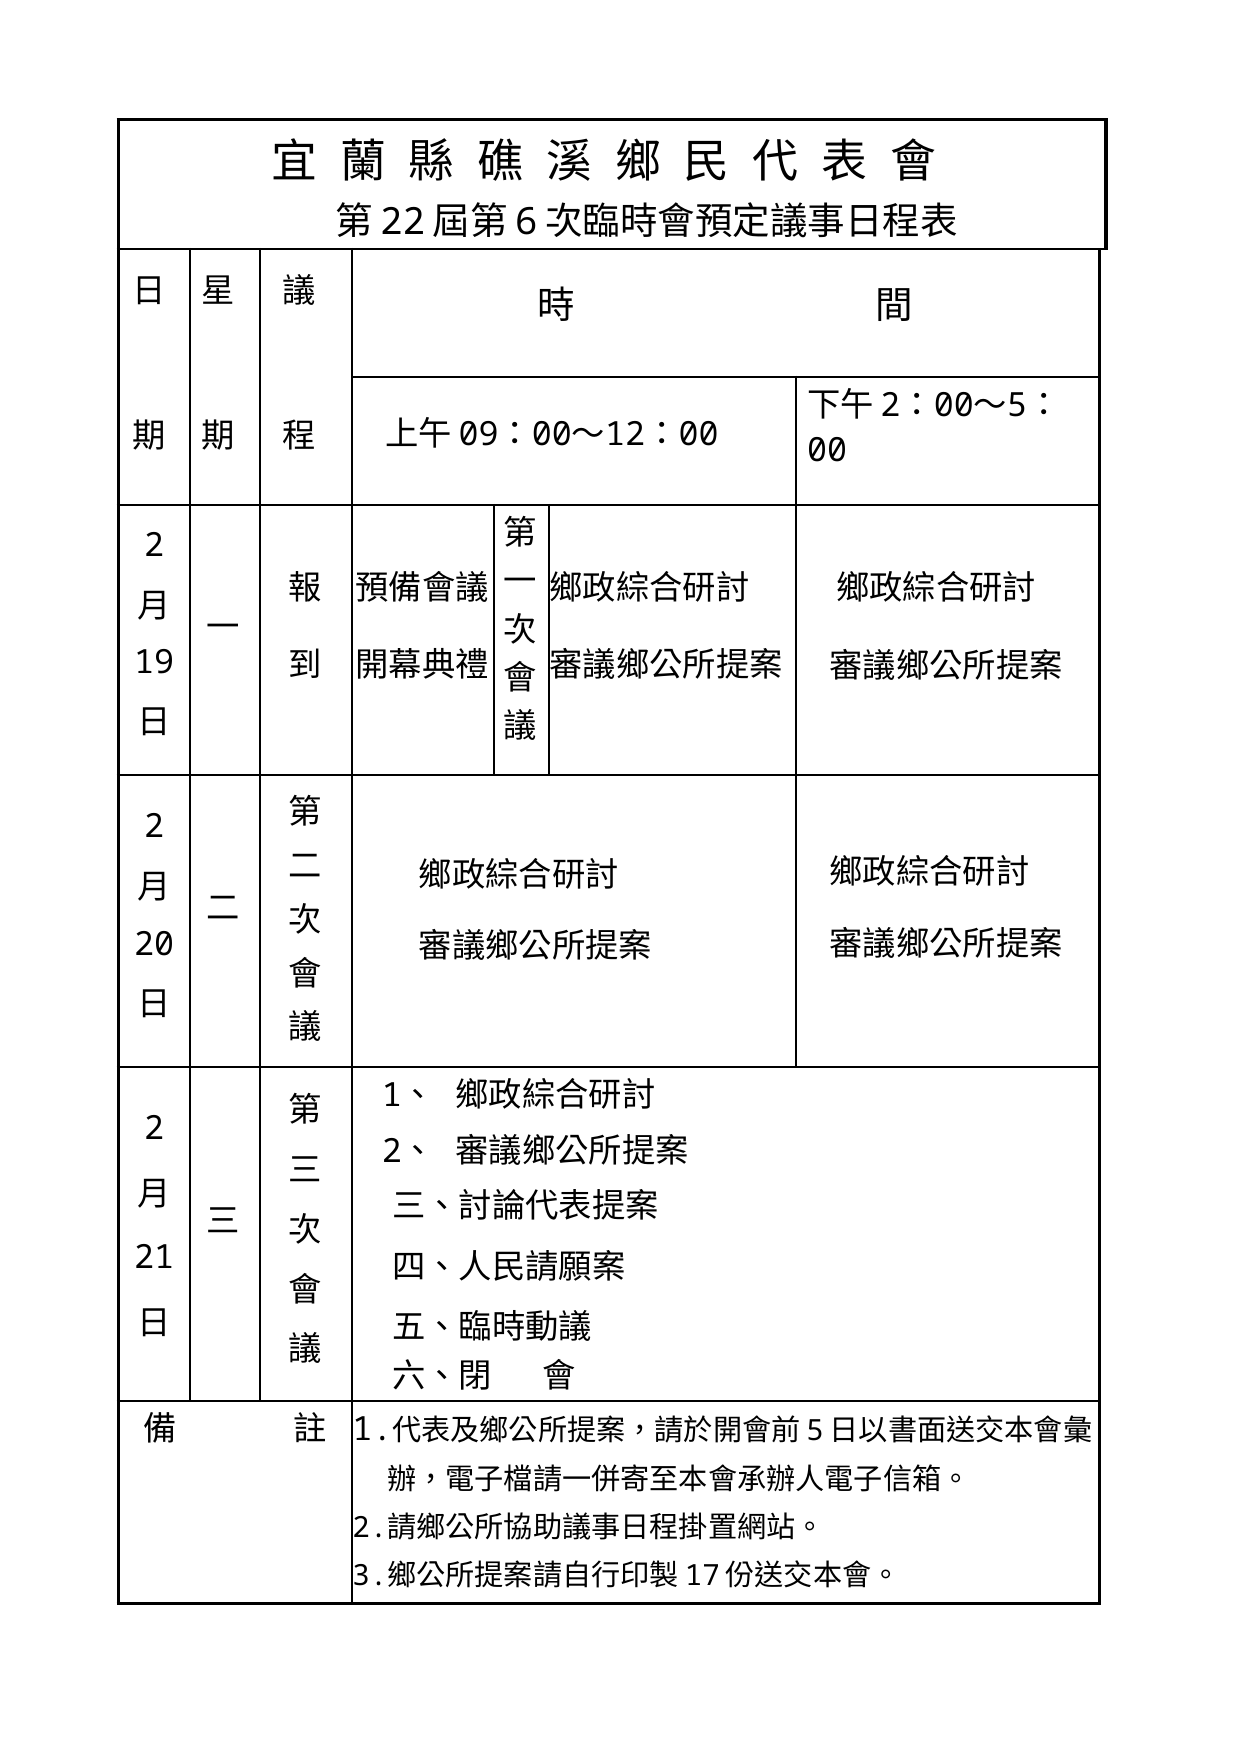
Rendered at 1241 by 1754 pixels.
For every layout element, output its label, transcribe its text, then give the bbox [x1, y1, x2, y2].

table_cell 三 [191, 1068, 259, 1400]
table_cell 第 二 次 會 議 [261, 776, 351, 1066]
table_cell [1101, 774, 1106, 1066]
table_cell 預備會議 開幕典禮 [353, 506, 493, 773]
table_cell 時 間 [353, 250, 1098, 376]
table_cell 報 到 [261, 506, 351, 773]
table_cell 下午2：00〜5：00 [797, 378, 1098, 504]
table_cell 一 [191, 506, 259, 773]
table_cell 鄉政綜合研討 審議鄉公所提案 [353, 776, 795, 1066]
table_cell 二 [191, 776, 259, 1066]
table_cell 上午09：00〜12：00 [353, 378, 795, 504]
table_cell 第 三 次 會 議 [261, 1068, 351, 1400]
table_cell 鄉政綜合研討 審議鄉公所提案 三、討論代表提案 四、人民請願案 五、臨時動議 六、閉 會 [353, 1068, 1098, 1400]
table_cell 鄉政綜合研討 審議鄉公所提案 [797, 776, 1098, 1066]
table_cell 備 註 [120, 1402, 351, 1602]
table_cell 1.代表及鄉公所提案，請於開會前5日以書面送交本會彙 辦，電子檔請一併寄至本會承辦人電子信箱。 2.請鄉公所協助議事日程掛置網站。 3.鄉公所提案請自行印製17份送交本會。 [353, 1402, 1098, 1602]
table_cell [1101, 1400, 1106, 1602]
table_cell 鄉政綜合研討 審議鄉公所提案 [797, 506, 1098, 773]
table_cell 2 月 21 日 [120, 1068, 189, 1400]
table_cell [1101, 1066, 1106, 1400]
table_cell 鄉政綜合研討 審議鄉公所提案 [550, 506, 795, 773]
table_cell 2 月 19 日 [120, 506, 189, 773]
table_cell [1101, 504, 1106, 773]
table_cell [1101, 250, 1106, 376]
table_header 宜 蘭 縣 礁 溪 鄉 民 代 表 會 第22屆第6次臨時會預定議事日程表 [120, 121, 1104, 248]
table_cell 星 期 [191, 250, 259, 504]
table_cell 第一次會議 [495, 506, 548, 773]
table_cell 2 月 20 日 [120, 776, 189, 1066]
table_cell 議 程 [261, 250, 351, 504]
table_cell 日 期 [120, 250, 189, 504]
table_cell [1101, 376, 1106, 504]
